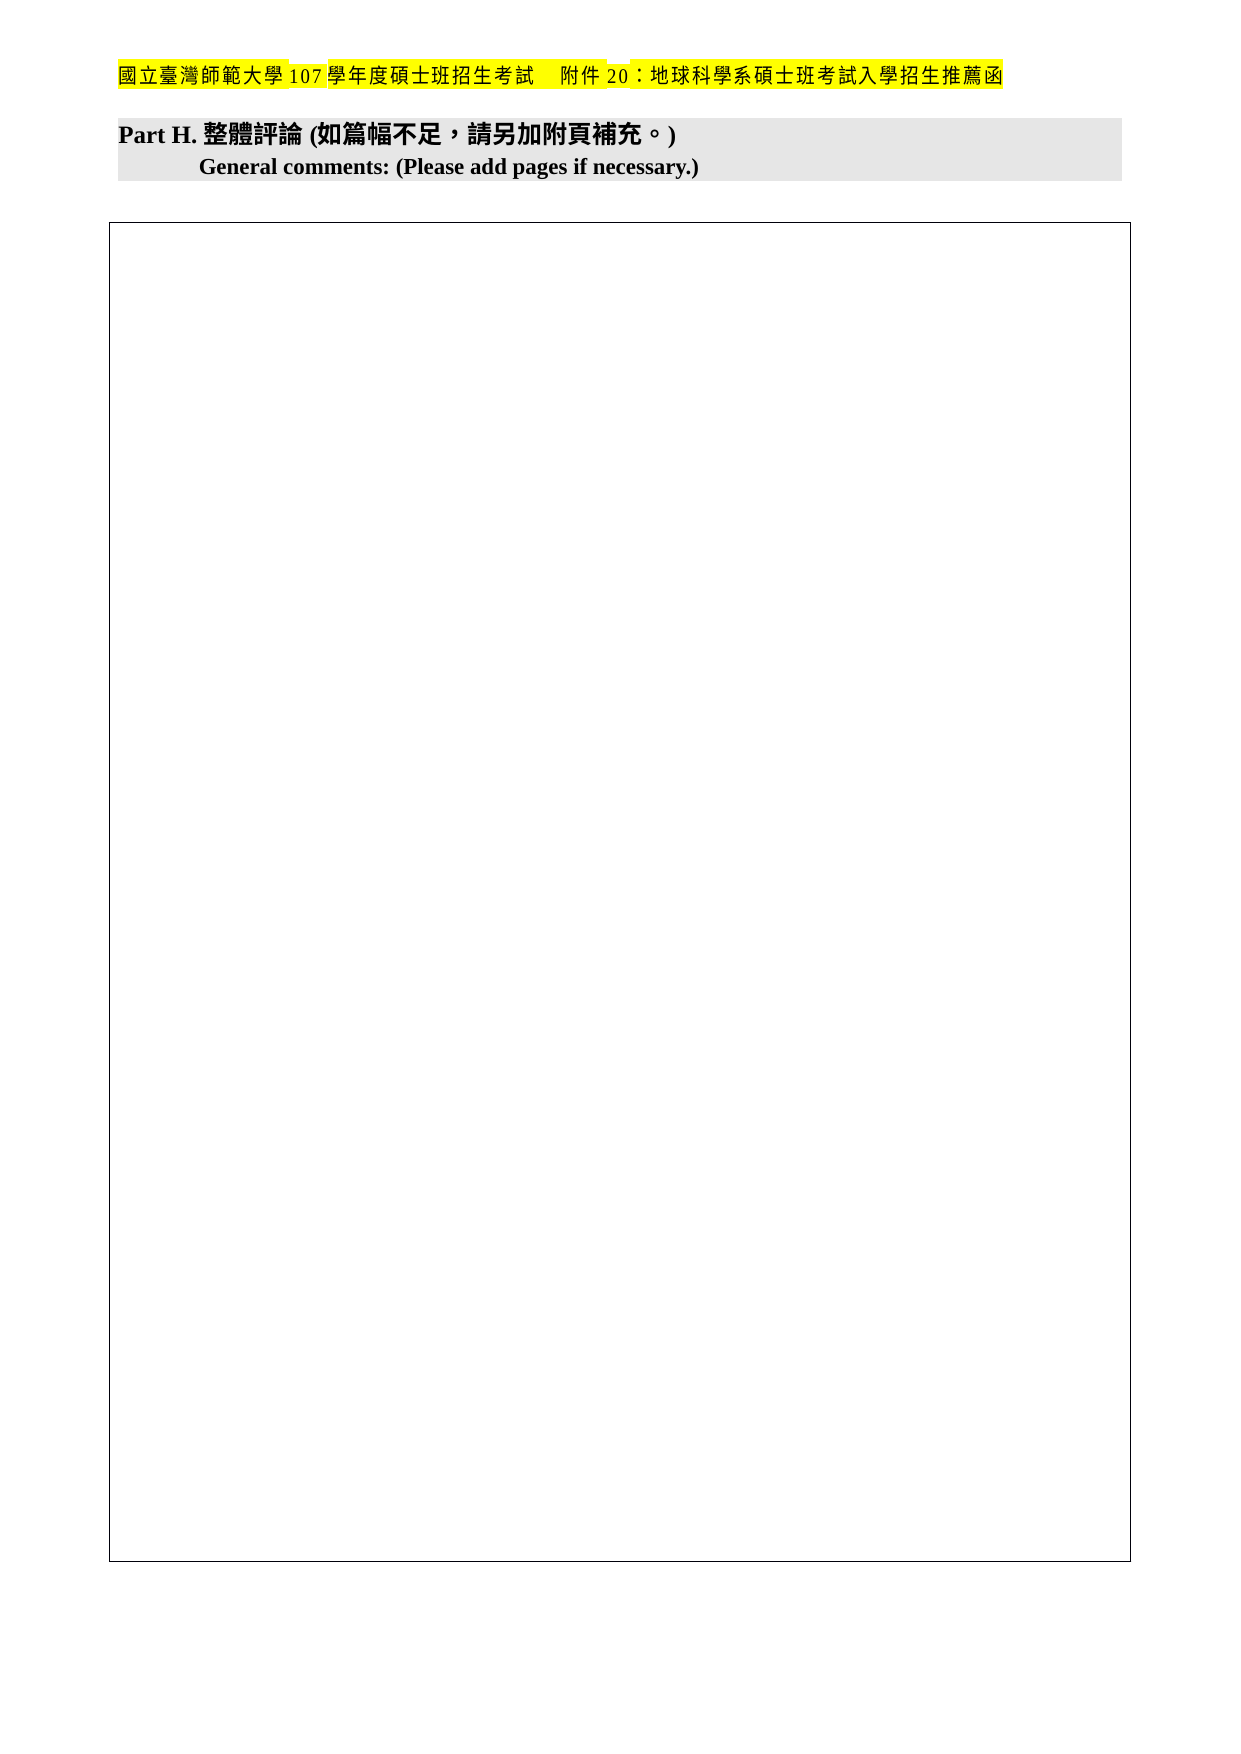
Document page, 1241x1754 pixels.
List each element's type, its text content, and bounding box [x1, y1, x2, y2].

text Part H. 整體評論 (如篇幅不足，請另加附頁補充。) [118, 118, 1122, 149]
text General comments: (Please add pages if necessary.) [118, 149, 1122, 181]
